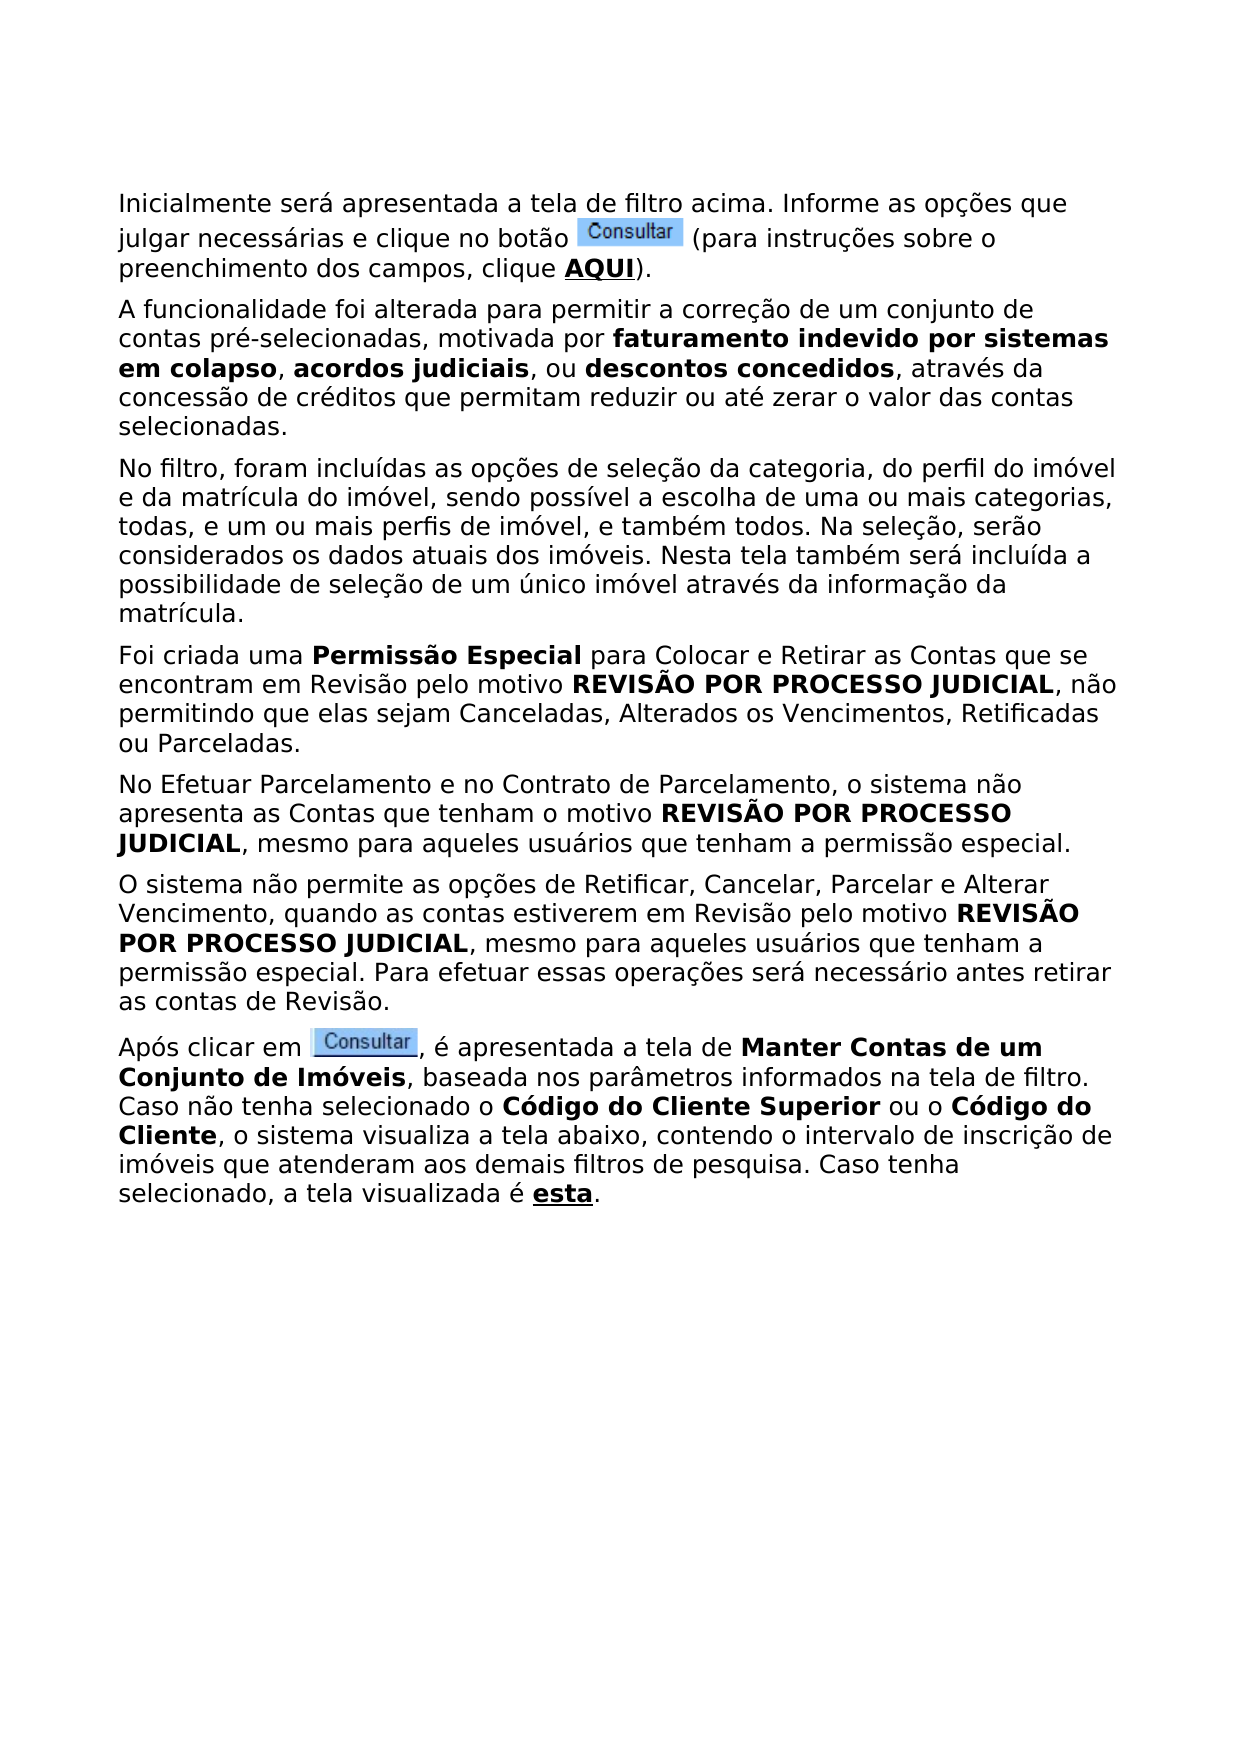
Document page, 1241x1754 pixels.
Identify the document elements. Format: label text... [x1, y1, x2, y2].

text A funcionalidade foi alterada para permitir a correção de um conjunto de contas pré-selecionadas, motivada por faturamento indevido por sistemas em colapso, acordos judiciais, ou descontos concedidos, através da concessão de créditos que permitam reduzir ou até zerar o valor das contas selecionadas. [118, 295, 1122, 441]
text Inicialmente será apresentada a tela de filtro acima. Informe as opções que julgar necessárias e clique no botão (para instruções sobre o preenchimento dos campos, clique AQUI). [118, 189, 1122, 283]
text O sistema não permite as opções de Retificar, Cancelar, Parcelar e Alterar Vencimento, quando as contas estiverem em Revisão pelo motivo REVISÃO POR PROCESSO JUDICIAL, mesmo para aqueles usuários que tenham a permissão especial. Para efetuar essas operações será necessário antes retirar as contas de Revisão. [118, 870, 1122, 1016]
text Após clicar em , é apresentada a tela de Manter Contas de um Conjunto de Imóveis, baseada nos parâmetros informados na tela de filtro. Caso não tenha selecionado o Código do Cliente Superior ou o Código do Cliente, o sistema visualiza a tela abaixo, contendo o intervalo de inscrição de imóveis que atenderam aos demais filtros de pesquisa. Caso tenha selecionado, a tela visualizada é esta. [118, 1029, 1122, 1209]
text No filtro, foram incluídas as opções de seleção da categoria, do perfil do imóvel e da matrícula do imóvel, sendo possível a escolha de uma ou mais categorias, todas, e um ou mais perfis de imóvel, e também todos. Na seleção, serão considerados os dados atuais dos imóveis. Nesta tela também será incluída a possibilidade de seleção de um único imóvel através da informação da matrícula. [118, 454, 1122, 629]
picture [577, 218, 684, 248]
text Foi criada uma Permissão Especial para Colocar e Retirar as Contas que se encontram em Revisão pelo motivo REVISÃO POR PROCESSO JUDICIAL, não permitindo que elas sejam Canceladas, Alterados os Vencimentos, Retificadas ou Parceladas. [118, 641, 1122, 758]
picture [310, 1028, 418, 1057]
text No Efetuar Parcelamento e no Contrato de Parcelamento, o sistema não apresenta as Contas que tenham o motivo REVISÃO POR PROCESSO JUDICIAL, mesmo para aqueles usuários que tenham a permissão especial. [118, 770, 1122, 858]
